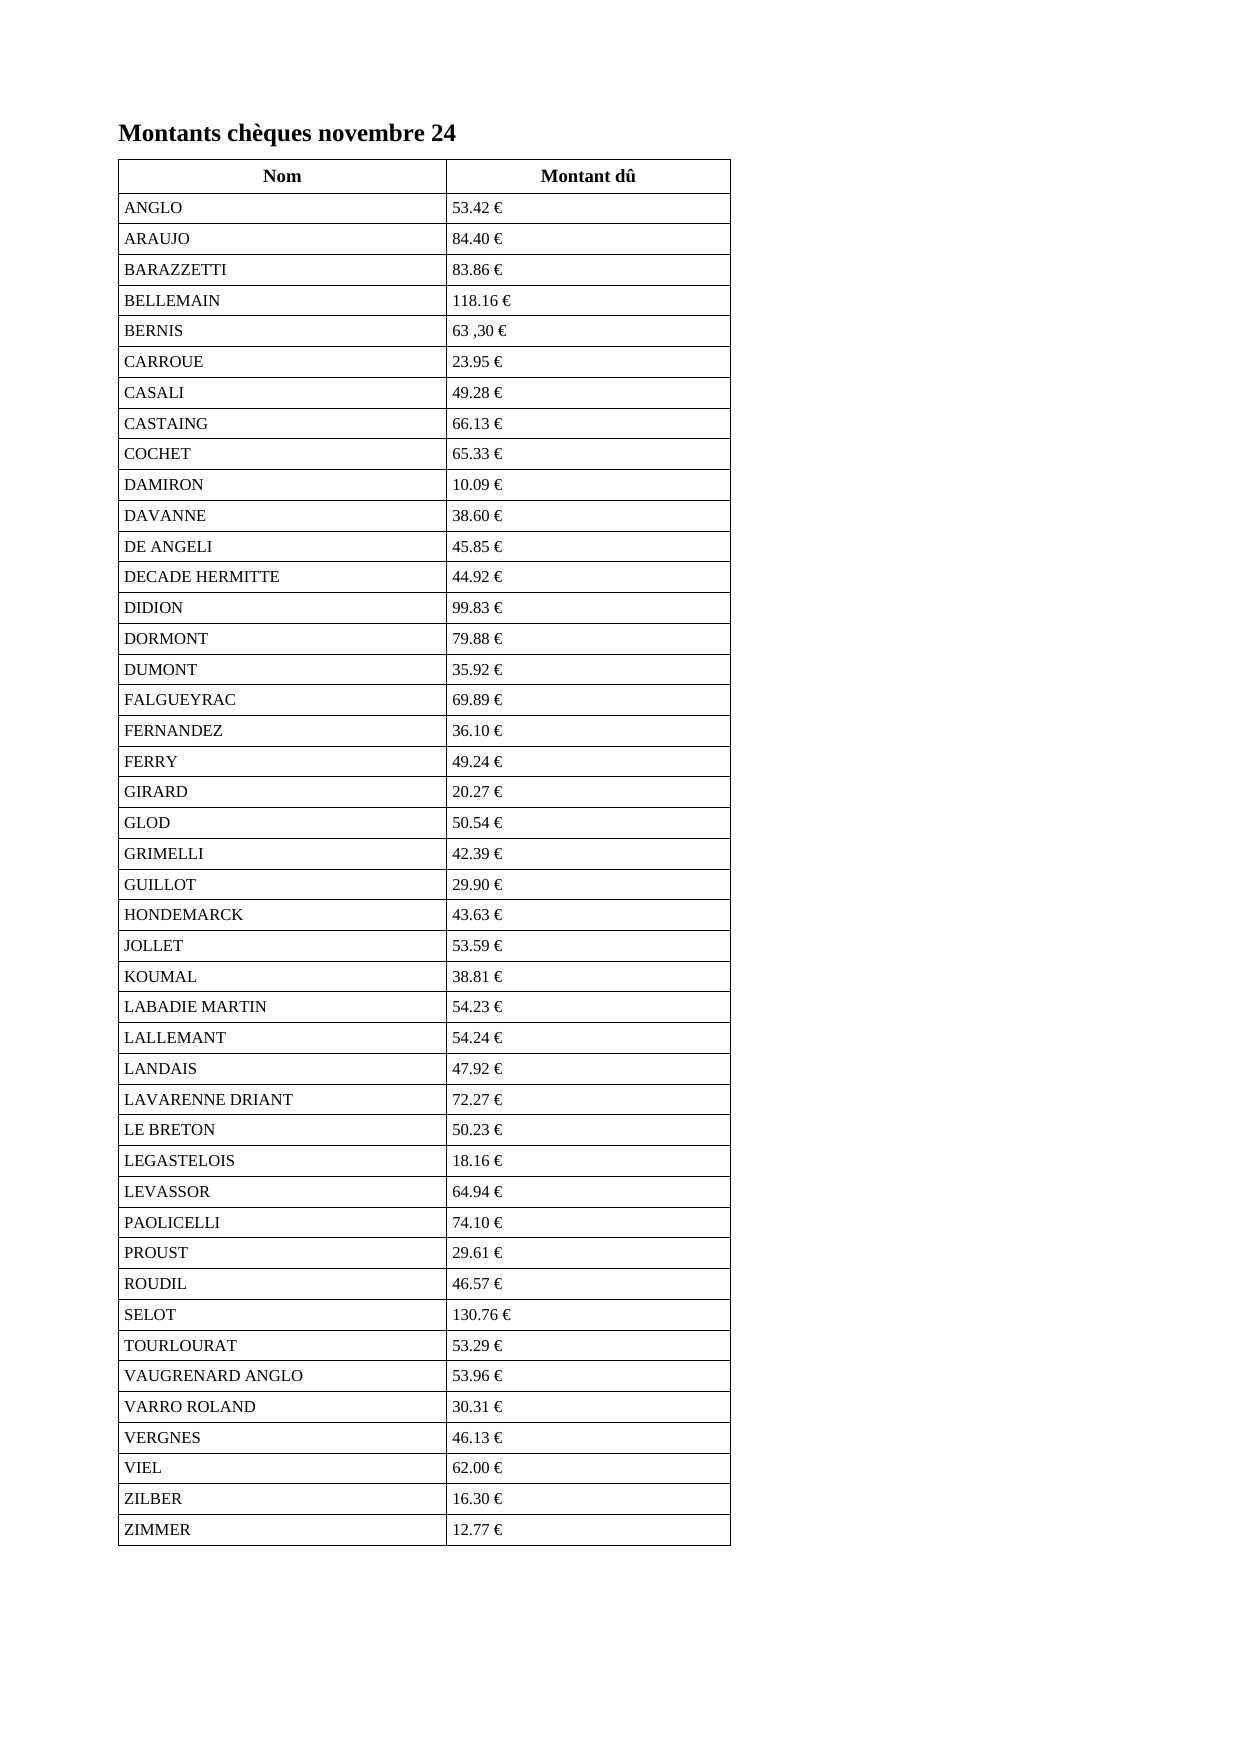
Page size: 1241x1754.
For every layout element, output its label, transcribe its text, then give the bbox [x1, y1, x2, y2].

table_cell DIDION [119, 593, 446, 623]
table_header Montant dû [447, 160, 730, 192]
table_cell 54,23 € [447, 992, 730, 1022]
table_cell DE ANGELI [119, 532, 446, 561]
table_cell BARAZZETTI [119, 255, 446, 285]
table_cell 65,33 € [447, 439, 730, 469]
table_cell VARRO ROLAND [119, 1392, 446, 1422]
table_cell CASALI [119, 378, 446, 408]
table_cell VIEL [119, 1454, 446, 1483]
table_cell 46,57 € [447, 1269, 730, 1299]
table_cell 83,86 € [447, 255, 730, 285]
table_cell 38,81 € [447, 962, 730, 991]
table_cell 66,13 € [447, 409, 730, 438]
table_cell LE BRETON [119, 1115, 446, 1145]
table_cell BELLEMAIN [119, 286, 446, 315]
table_cell GIRARD [119, 777, 446, 807]
table_cell TOURLOURAT [119, 1331, 446, 1360]
table_cell LEGASTELOIS [119, 1146, 446, 1176]
table_cell 53,59 € [447, 931, 730, 961]
table_cell SELOT [119, 1300, 446, 1329]
table_cell COCHET [119, 439, 446, 469]
table_cell 63 ,30 € [447, 316, 730, 346]
table_cell ANGLO [119, 194, 446, 223]
table_cell FALGUEYRAC [119, 685, 446, 715]
table_cell GRIMELLI [119, 839, 446, 868]
table_cell LEVASSOR [119, 1177, 446, 1207]
table_cell 12,77 € [447, 1515, 730, 1544]
table_cell 130,76 € [447, 1300, 730, 1329]
table_cell 50,54 € [447, 808, 730, 838]
table_cell GUILLOT [119, 870, 446, 899]
table_cell LABADIE MARTIN [119, 992, 446, 1022]
table_cell 46,13 € [447, 1423, 730, 1452]
table_cell 16,30 € [447, 1484, 730, 1514]
table_cell FERNANDEZ [119, 716, 446, 746]
table_cell KOUMAL [119, 962, 446, 991]
table_cell ROUDIL [119, 1269, 446, 1299]
table_cell 50,23 € [447, 1115, 730, 1145]
table_cell 74,10 € [447, 1208, 730, 1237]
table_cell 45,85 € [447, 532, 730, 561]
table_cell 118,16 € [447, 286, 730, 315]
table_cell 53,42 € [447, 194, 730, 223]
table_cell GLOD [119, 808, 446, 838]
table_cell DUMONT [119, 655, 446, 684]
table_cell 84,40 € [447, 224, 730, 254]
table_cell BERNIS [119, 316, 446, 346]
table_cell 10,09 € [447, 470, 730, 500]
table_cell 54,24 € [447, 1023, 730, 1053]
table_cell CASTAING [119, 409, 446, 438]
table_cell 35,92 € [447, 655, 730, 684]
text Montants chèques novembre 24 [118, 118, 1122, 147]
table_cell 29,61 € [447, 1238, 730, 1268]
table_cell 38,60 € [447, 501, 730, 531]
table_cell 29,90 € [447, 870, 730, 899]
table_cell FERRY [119, 747, 446, 776]
table_cell 49,28 € [447, 378, 730, 408]
table_cell ZILBER [119, 1484, 446, 1514]
table_cell 79,88 € [447, 624, 730, 653]
table_cell DAVANNE [119, 501, 446, 531]
table_cell 18,16 € [447, 1146, 730, 1176]
table_cell VERGNES [119, 1423, 446, 1452]
table_cell 72,27 € [447, 1085, 730, 1114]
table_cell 69,89 € [447, 685, 730, 715]
table_cell 23,95 € [447, 347, 730, 377]
table_cell VAUGRENARD ANGLO [119, 1361, 446, 1391]
table_header Nom [119, 160, 446, 192]
table_cell 64,94 € [447, 1177, 730, 1207]
table_cell LALLEMANT [119, 1023, 446, 1053]
table_cell PROUST [119, 1238, 446, 1268]
table_cell DECADE HERMITTE [119, 562, 446, 592]
table_cell LANDAIS [119, 1054, 446, 1084]
table_cell 99,83 € [447, 593, 730, 623]
table_cell 53,96 € [447, 1361, 730, 1391]
table_cell ZIMMER [119, 1515, 446, 1544]
table_cell 42,39 € [447, 839, 730, 868]
table_cell LAVARENNE DRIANT [119, 1085, 446, 1114]
table_cell CARROUE [119, 347, 446, 377]
table_cell 30,31 € [447, 1392, 730, 1422]
table_cell JOLLET [119, 931, 446, 961]
table_cell 36,10 € [447, 716, 730, 746]
table_cell 62,00 € [447, 1454, 730, 1483]
table_cell 20,27 € [447, 777, 730, 807]
table_cell DORMONT [119, 624, 446, 653]
table_cell 47,92 € [447, 1054, 730, 1084]
table_cell 53,29 € [447, 1331, 730, 1360]
table_cell DAMIRON [119, 470, 446, 500]
table_cell 49,24 € [447, 747, 730, 776]
table_cell ARAUJO [119, 224, 446, 254]
table_cell 43,63 € [447, 900, 730, 930]
table_cell HONDEMARCK [119, 900, 446, 930]
table_cell 44,92 € [447, 562, 730, 592]
table_cell PAOLICELLI [119, 1208, 446, 1237]
